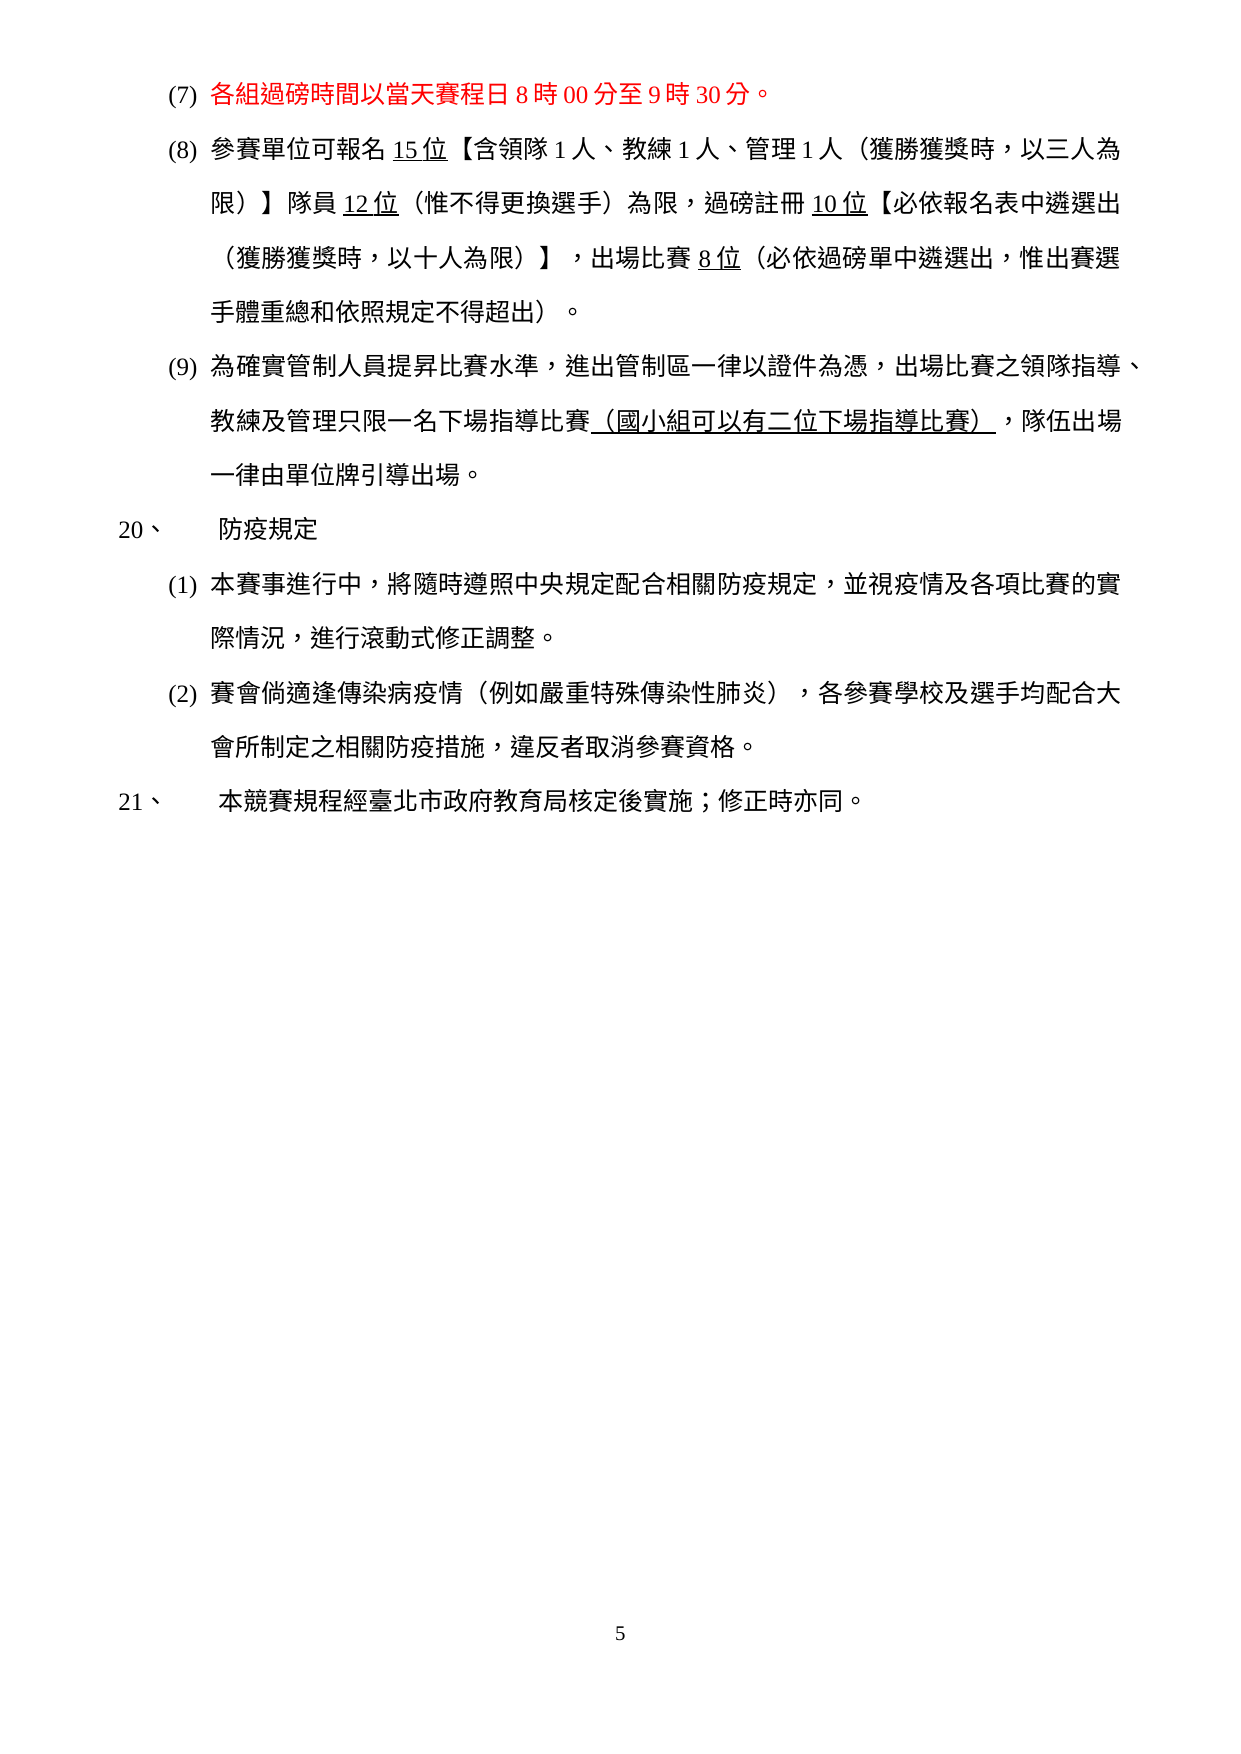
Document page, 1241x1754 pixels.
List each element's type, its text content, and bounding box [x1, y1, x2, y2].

list 賽會倘適逢傳染病疫情（例如嚴重特殊傳染性肺炎），各參賽學校及選手均配合大會所制定之相關防疫措施，違反者取消參賽資格。 [168, 673, 1122, 764]
list 參賽單位可報名15位【含領隊1人、教練1人、管理1人（獲勝獲獎時，以三人為限）】隊員12位（惟不得更換選手）為限，過磅註冊10位【必依報名表中遴選出（獲勝獲獎時，以十人為限）】，出場比賽8位（必依過磅單中遴選出，惟出賽選手體重總和依照規定不得超出）。 [168, 129, 1122, 329]
list 各組過磅時間以當天賽程日8時00分至9時30分。 [168, 75, 1122, 111]
list 本競賽規程經臺北市政府教育局核定後實施；修正時亦同。 [118, 782, 1122, 818]
list 本賽事進行中，將隨時遵照中央規定配合相關防疫規定，並視疫情及各項比賽的實際情況，進行滾動式修正調整。 [168, 564, 1122, 655]
list 為確實管制人員提昇比賽水準，進出管制區一律以證件為憑，出場比賽之領隊指導、教練及管理只限一名下場指導比賽（國小組可以有二位下場指導比賽），隊伍出場一律由單位牌引導出場。 [168, 347, 1122, 492]
list 防疫規定 [118, 510, 1122, 546]
